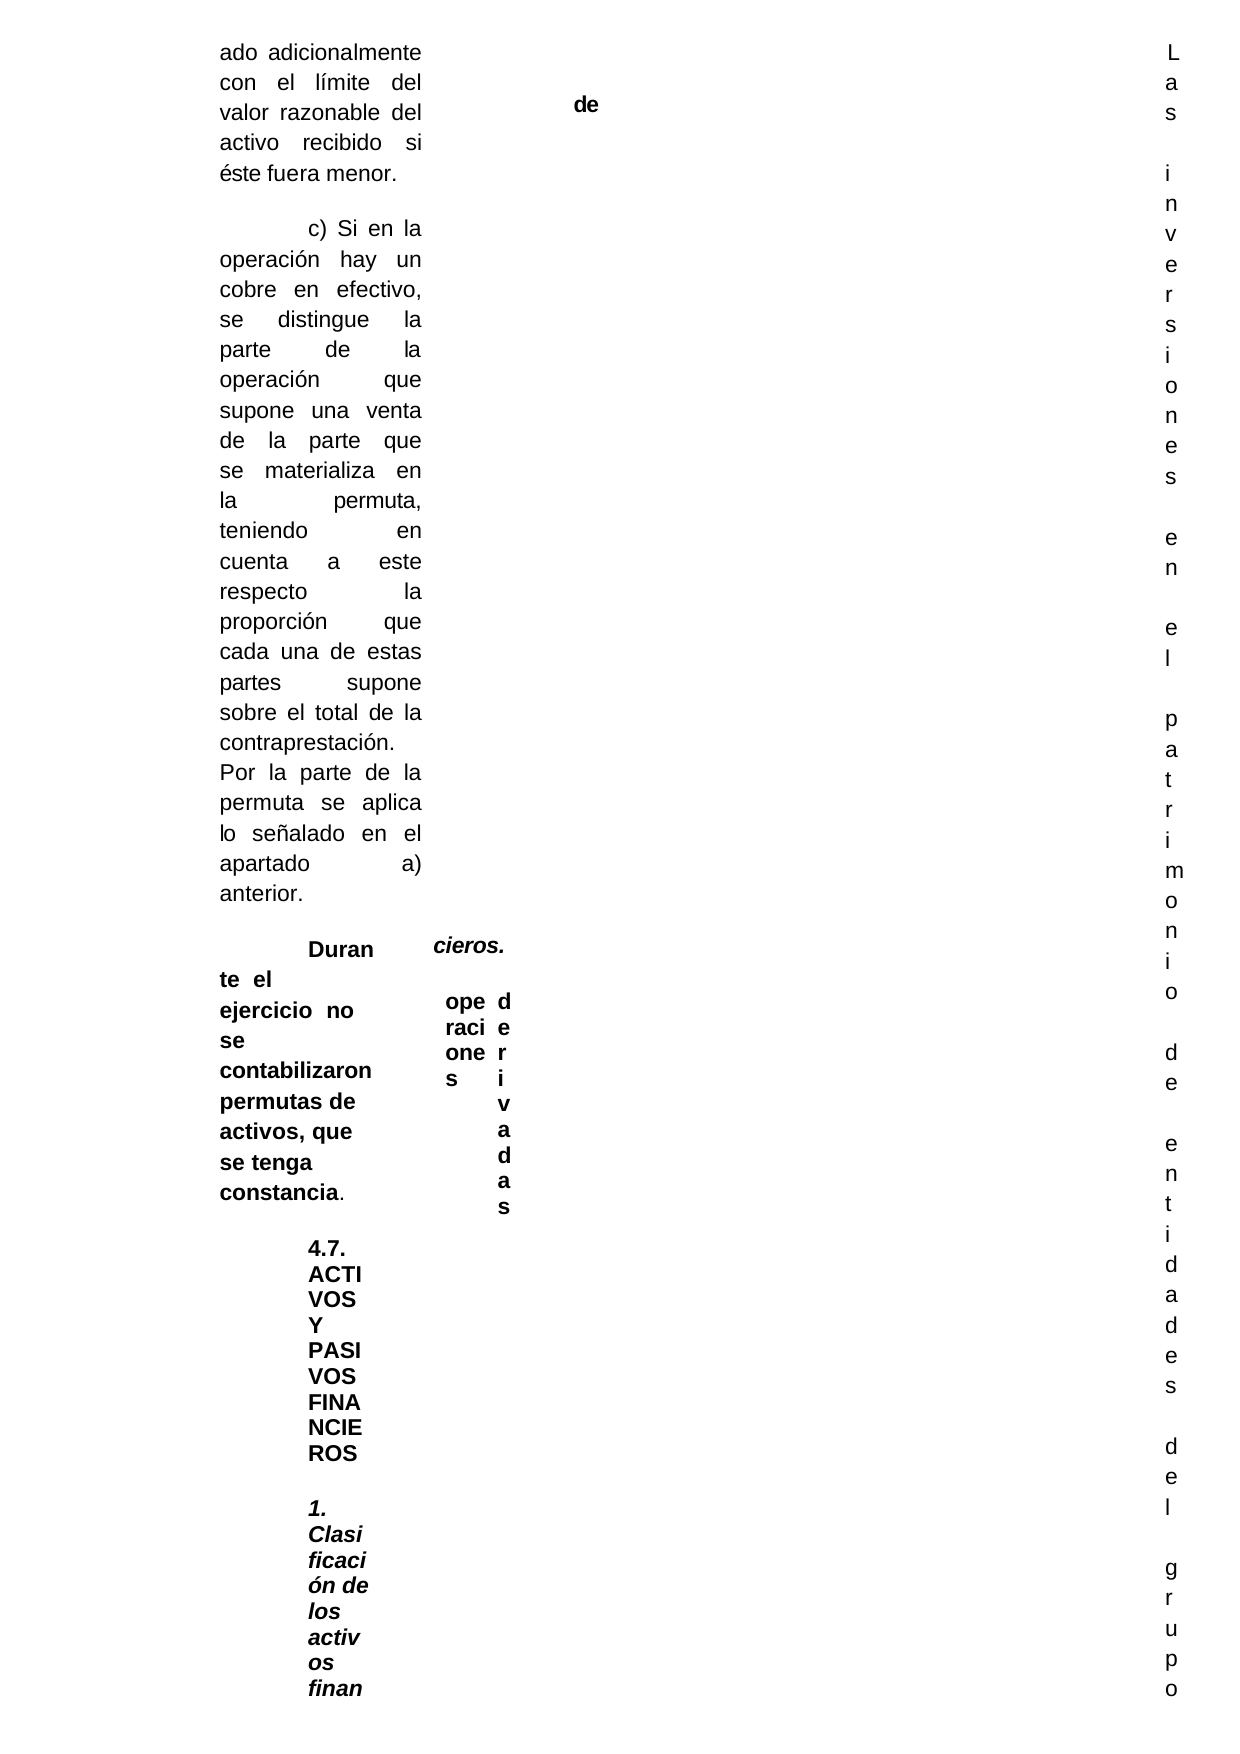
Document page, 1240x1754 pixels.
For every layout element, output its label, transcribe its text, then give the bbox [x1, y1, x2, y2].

text de [573, 92, 804, 117]
text 1. Clasificación de los activos financieros. [308, 1496, 371, 1701]
text operaciones [445, 989, 488, 1091]
text c) Si en la operación hay un cobre en efectivo, se distingue la parte de la operación que supone una venta de la parte que se materializa en la permuta, teniendo en cuenta a este respecto la proporción que cada una de estas partes supone sobre el total de la contraprestación. Por la parte de la permuta se aplica lo señalado en el apartado a) anterior. [219, 213, 422, 907]
text derivadas [497, 1100, 508, 1245]
text 4.7. ACTIVOS Y PASIVOS FINANCIEROS [308, 1236, 371, 1467]
text Durante el ejercicio no se contabilizaron permutas de activos, que se tenga constancia. [219, 933, 375, 1207]
text b) Si en la operación se efectúa algún pago adicional de efectivo, el bien se valora por el valor contable del bien entregado incrementado por el pago efectivo realizado adicionalmente con el límite del valor razonable del activo recibido si éste fuera menor. [219, 36, 422, 187]
text derivadas [497, 989, 508, 1108]
